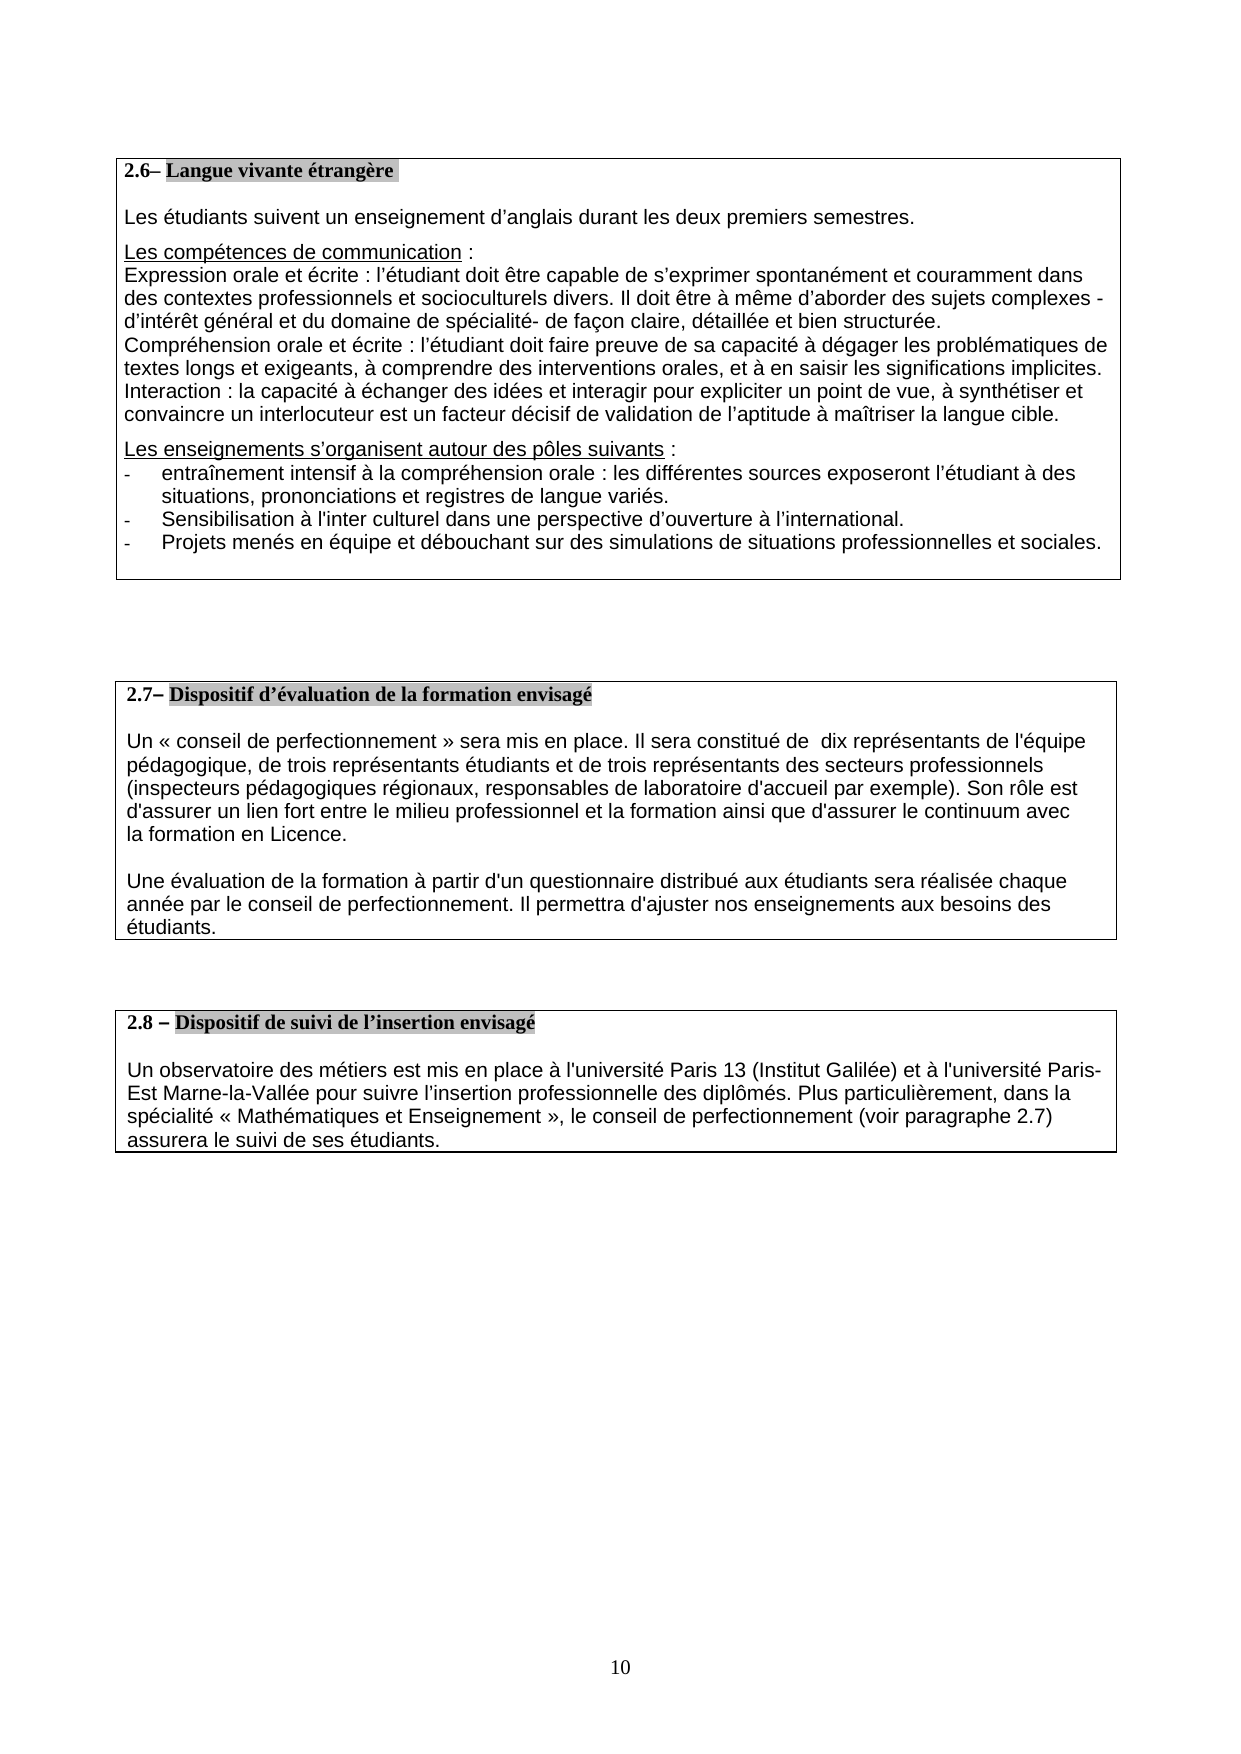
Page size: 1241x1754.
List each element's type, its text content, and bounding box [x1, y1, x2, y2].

table_header 2.6– Langue vivante étrangère Les étudiants suivent un enseignement d’anglais durant les deux premiers semestres. Les compétences de communication : Expression orale et écrite : l’étudiant doit être capable de s’exprimer spontanément et couramment dans des contextes professionnels et socioculturels divers. Il doit être à même d’aborder des sujets complexes -d’intérêt général et du domaine de spécialité- de façon claire, détaillée et bien structurée. Compréhension orale et écrite : l’étudiant doit faire preuve de sa capacité à dégager les problématiques de textes longs et exigeants, à comprendre des interventions orales, et à en saisir les significations implicites. Interaction : la capacité à échanger des idées et interagir pour expliciter un point de vue, à synthétiser et convaincre un interlocuteur est un facteur décisif de validation de l’aptitude à maîtriser la langue cible. Les enseignements s’organisent autour des pôles suivants : entraînement intensif à la compréhension orale : les différentes sources exposeront l’étudiant à des situations, prononciations et registres de langue variés. Sensibilisation à l'inter culturel dans une perspective d’ouverture à l’international. Projets menés en équipe et débouchant sur des simulations de situations professionnelles et sociales. [117, 159, 1120, 578]
table_header 2.8 – Dispositif de suivi de l’insertion envisagé Un observatoire des métiers est mis en place à l'université Paris 13 (Institut Galilée) et à l'université Paris-Est Marne-la-Vallée pour suivre l’insertion professionnelle des diplômés. Plus particulièrement, dans la spécialité « Mathématiques et Enseignement », le conseil de perfectionnement (voir paragraphe 2.7) assurera le suivi de ses étudiants. [116, 1011, 1116, 1151]
table_header 2.7– Dispositif d’évaluation de la formation envisagé Un « conseil de perfectionnement » sera mis en place. Il sera constitué de dix représentants de l'équipe pédagogique, de trois représentants étudiants et de trois représentants des secteurs professionnels (inspecteurs pédagogiques régionaux, responsables de laboratoire d'accueil par exemple). Son rôle est d'assurer un lien fort entre le milieu professionnel et la formation ainsi que d'assurer le continuum avec la formation en Licence. Une évaluation de la formation à partir d'un questionnaire distribué aux étudiants sera réalisée chaque année par le conseil de perfectionnement. Il permettra d'ajuster nos enseignements aux besoins des étudiants. [116, 682, 1116, 939]
